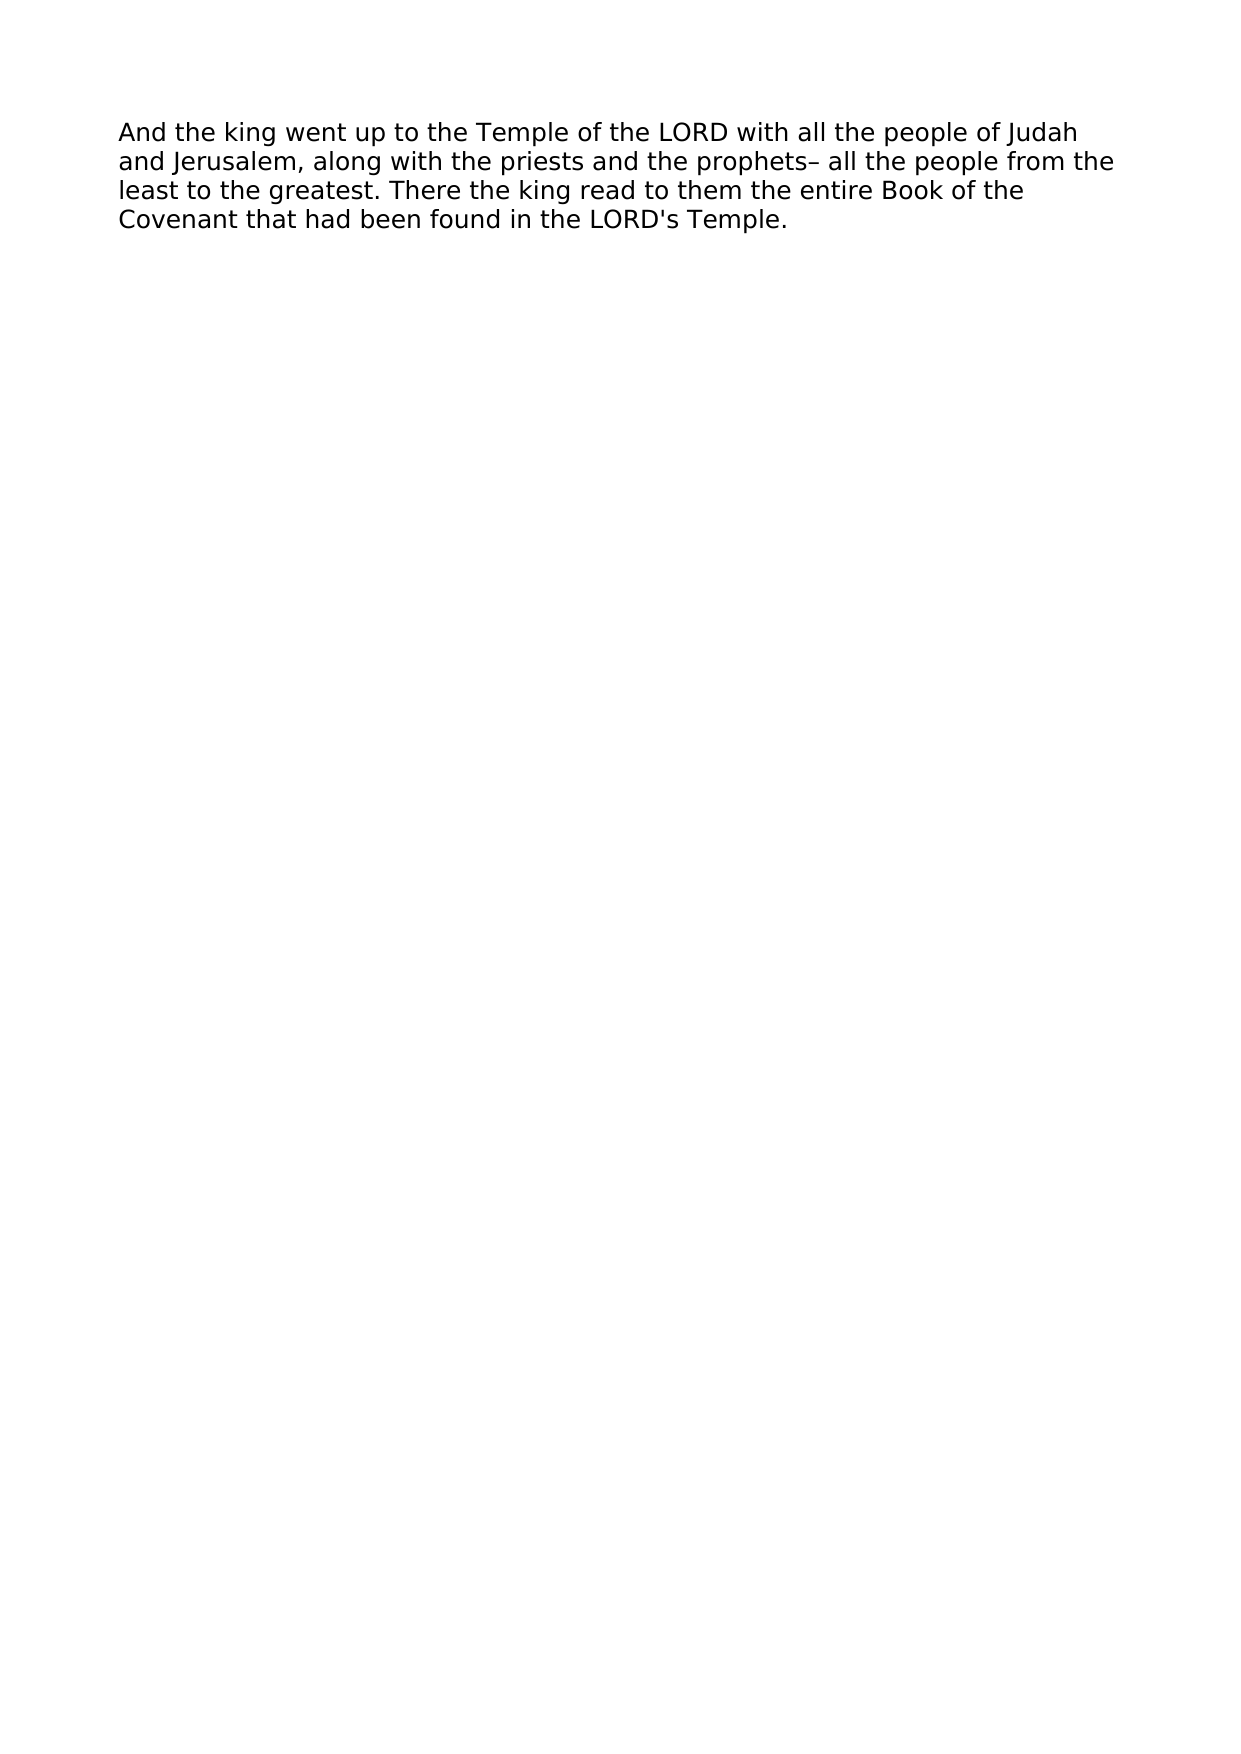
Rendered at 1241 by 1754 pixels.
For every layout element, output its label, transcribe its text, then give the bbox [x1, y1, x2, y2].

text And the king went up to the Temple of the LORD with all the people of Judah and Jerusalem, along with the priests and the prophets– all the people from the least to the greatest. There the king read to them the entire Book of the Covenant that had been found in the LORD's Temple. [118, 118, 1122, 235]
